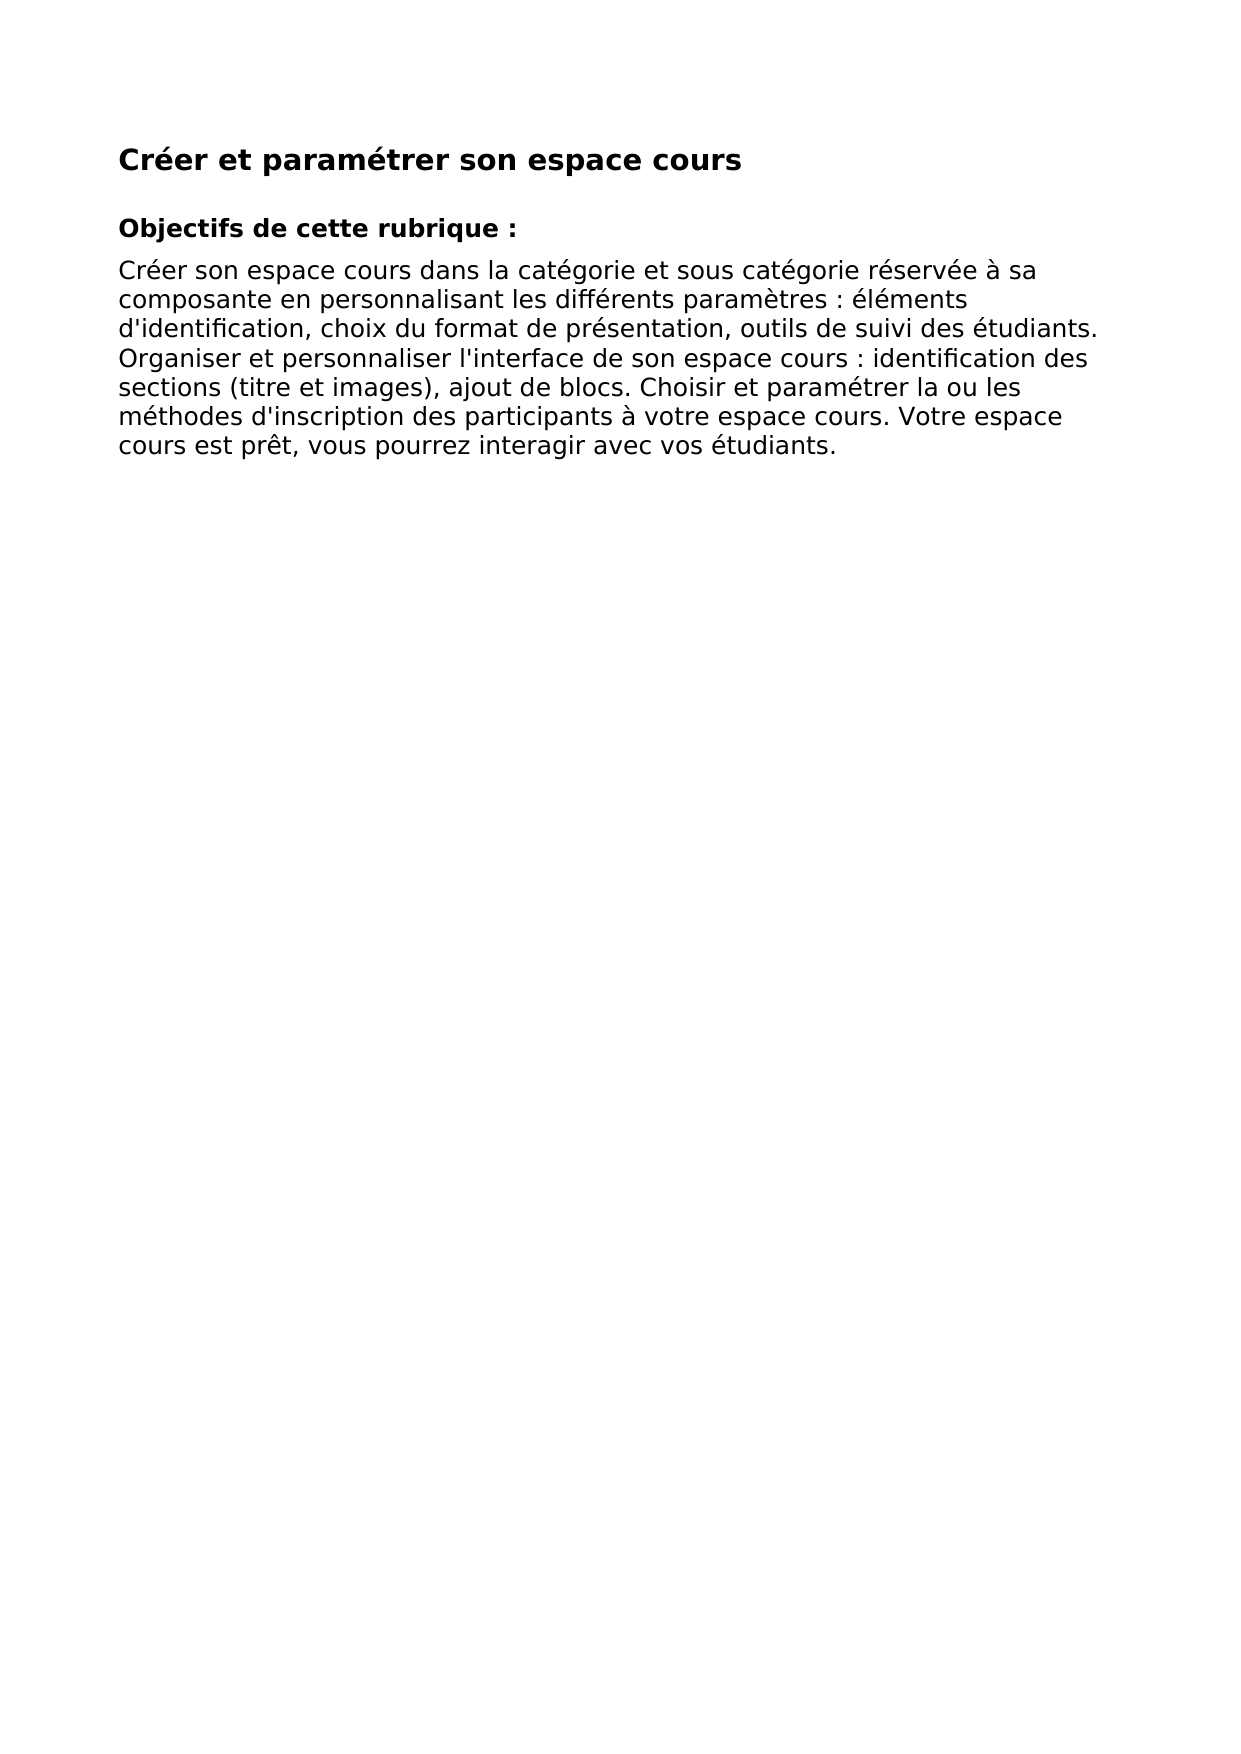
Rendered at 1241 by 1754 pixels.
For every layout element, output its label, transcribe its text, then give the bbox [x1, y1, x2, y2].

subtitle Créer et paramétrer son espace cours [118, 143, 1122, 177]
text Créer son espace cours dans la catégorie et sous catégorie réservée à sa composante en personnalisant les différents paramètres : éléments d'identification, choix du format de présentation, outils de suivi des étudiants. Organiser et personnaliser l'interface de son espace cours : identification des sections (titre et images), ajout de blocs. Choisir et paramétrer la ou les méthodes d'inscription des participants à votre espace cours. Votre espace cours est prêt, vous pourrez interagir avec vos étudiants. [118, 256, 1122, 460]
subtitle Objectifs de cette rubrique : [118, 214, 1122, 244]
